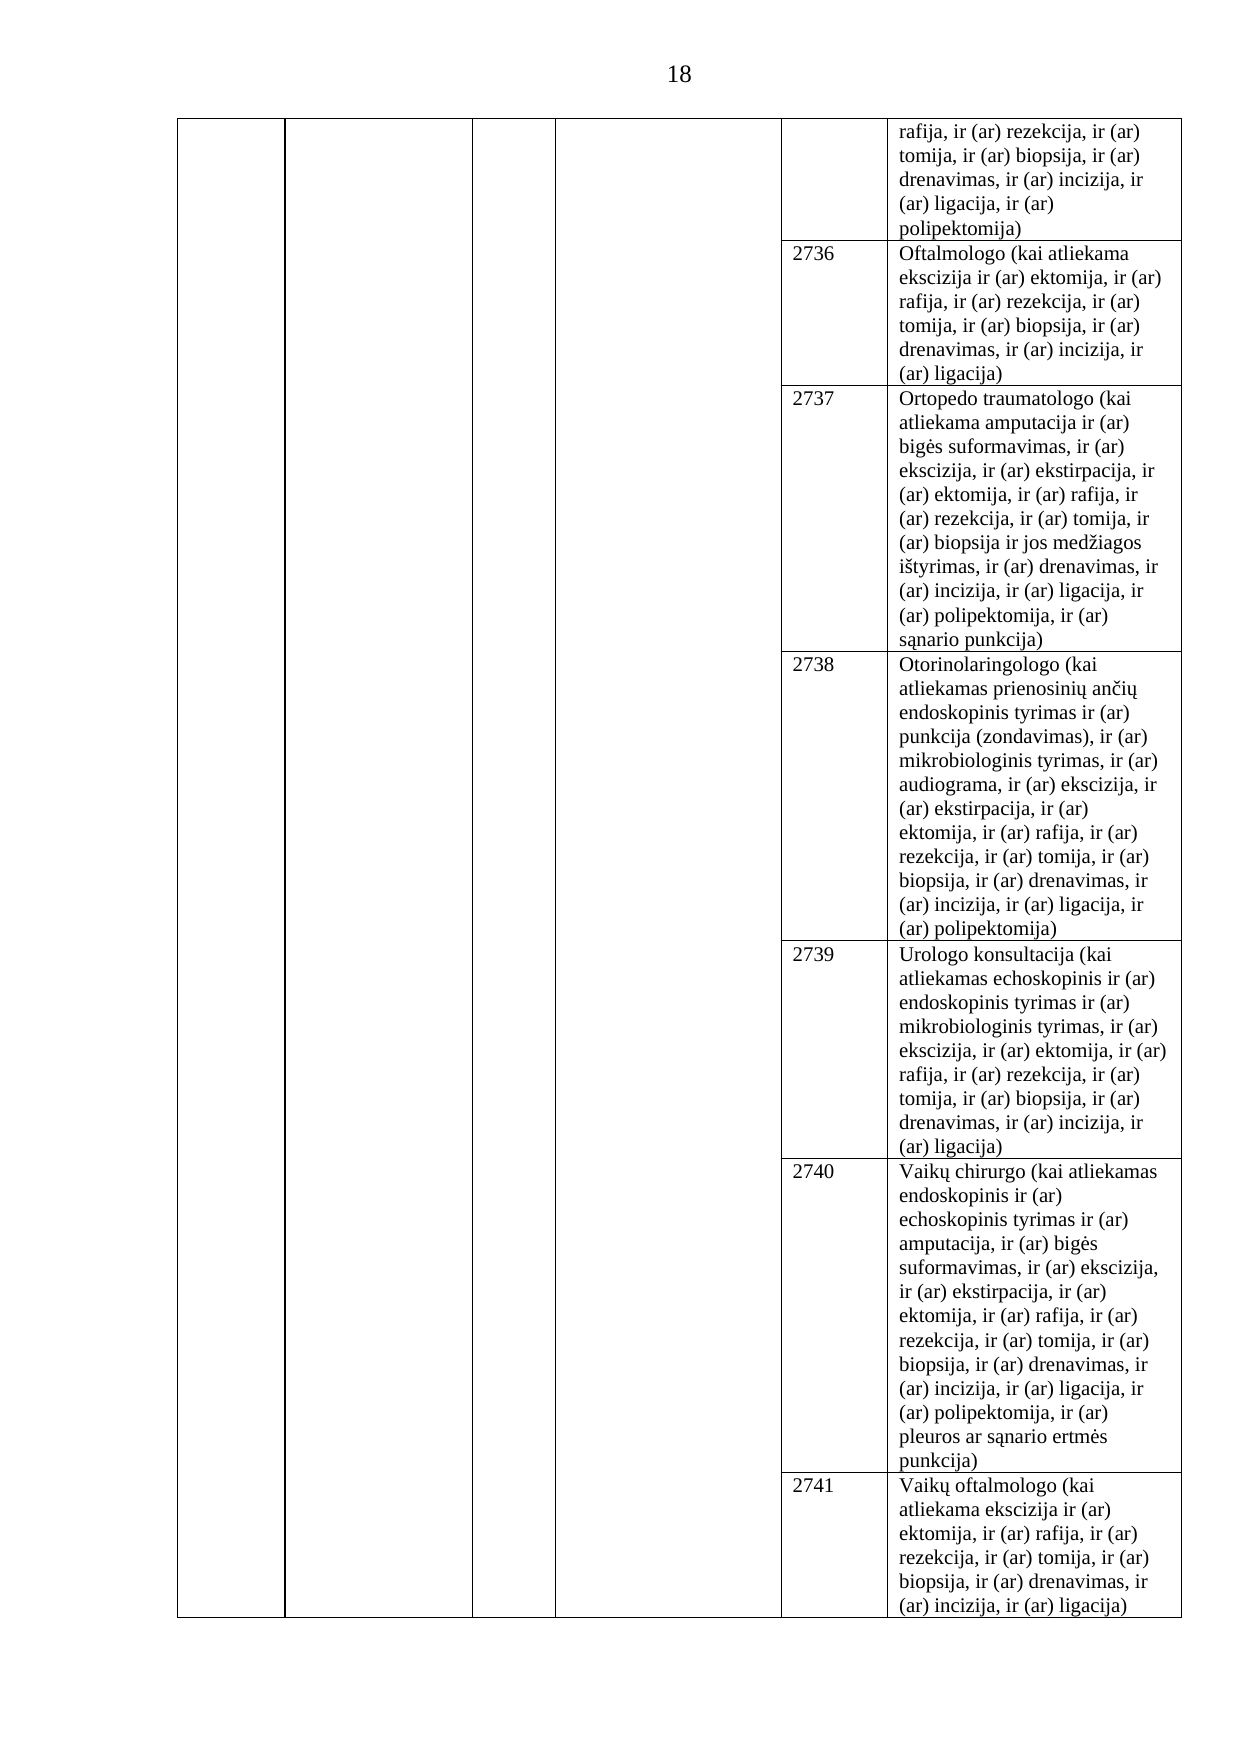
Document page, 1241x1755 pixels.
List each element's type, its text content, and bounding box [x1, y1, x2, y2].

table_cell 2739 [782, 941, 887, 1158]
table_cell rafija, ir (ar) rezekcija, ir (ar) tomija, ir (ar) biopsija, ir (ar) drenavimas, ir (ar) incizija, ir (ar) ligacija, ir (ar) polipektomija) [888, 119, 1181, 239]
table_cell 2737 [782, 386, 887, 651]
table_cell Vaikų oftalmologo (kai atliekama ekscizija ir (ar) ektomija, ir (ar) rafija, ir (ar) rezekcija, ir (ar) tomija, ir (ar) biopsija, ir (ar) drenavimas, ir (ar) incizija, ir (ar) ligacija) [888, 1473, 1181, 1617]
table_cell 2736 [782, 241, 887, 385]
table_cell [782, 119, 887, 239]
table_cell Ortopedo traumatologo (kai atliekama amputacija ir (ar) bigės suformavimas, ir (ar) ekscizija, ir (ar) ekstirpacija, ir (ar) ektomija, ir (ar) rafija, ir (ar) rezekcija, ir (ar) tomija, ir (ar) biopsija ir jos medžiagos ištyrimas, ir (ar) drenavimas, ir (ar) incizija, ir (ar) ligacija, ir (ar) polipektomija, ir (ar) sąnario punkcija) [888, 386, 1181, 651]
table_cell Urologo konsultacija (kai atliekamas echoskopinis ir (ar) endoskopinis tyrimas ir (ar) mikrobiologinis tyrimas, ir (ar) ekscizija, ir (ar) ektomija, ir (ar) rafija, ir (ar) rezekcija, ir (ar) tomija, ir (ar) biopsija, ir (ar) drenavimas, ir (ar) incizija, ir (ar) ligacija) [888, 941, 1181, 1158]
table_cell [286, 119, 472, 1617]
table_cell [473, 119, 555, 1617]
table_cell 2738 [782, 652, 887, 940]
table_cell [556, 119, 781, 1617]
table_cell 2740 [782, 1159, 887, 1472]
table_cell [178, 119, 284, 1617]
table_cell Vaikų chirurgo (kai atliekamas endoskopinis ir (ar) echoskopinis tyrimas ir (ar) amputacija, ir (ar) bigės suformavimas, ir (ar) ekscizija, ir (ar) ekstirpacija, ir (ar) ektomija, ir (ar) rafija, ir (ar) rezekcija, ir (ar) tomija, ir (ar) biopsija, ir (ar) drenavimas, ir (ar) incizija, ir (ar) ligacija, ir (ar) polipektomija, ir (ar) pleuros ar sąnario ertmės punkcija) [888, 1159, 1181, 1472]
table_cell Otorinolaringologo (kai atliekamas prienosinių ančių endoskopinis tyrimas ir (ar) punkcija (zondavimas), ir (ar) mikrobiologinis tyrimas, ir (ar) audiograma, ir (ar) ekscizija, ir (ar) ekstirpacija, ir (ar) ektomija, ir (ar) rafija, ir (ar) rezekcija, ir (ar) tomija, ir (ar) biopsija, ir (ar) drenavimas, ir (ar) incizija, ir (ar) ligacija, ir (ar) polipektomija) [888, 652, 1181, 940]
table_cell 2741 [782, 1473, 887, 1617]
table_cell Oftalmologo (kai atliekama ekscizija ir (ar) ektomija, ir (ar) rafija, ir (ar) rezekcija, ir (ar) tomija, ir (ar) biopsija, ir (ar) drenavimas, ir (ar) incizija, ir (ar) ligacija) [888, 241, 1181, 385]
